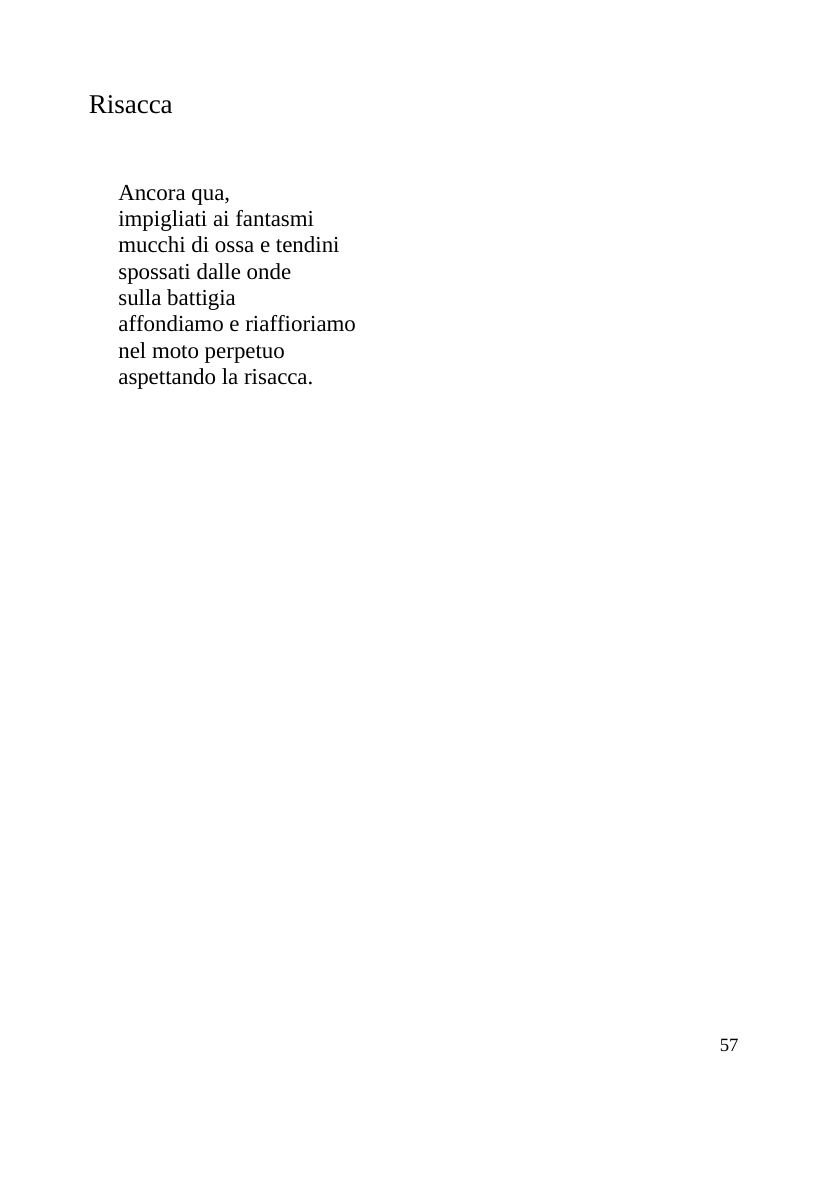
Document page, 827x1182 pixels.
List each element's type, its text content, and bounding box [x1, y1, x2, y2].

text sulla battigia [88, 284, 738, 311]
text spossati dalle onde [88, 258, 738, 284]
text aspettando la risacca. [88, 363, 738, 389]
text impigliati ai fantasmi [88, 205, 738, 231]
text Ancora qua, [88, 179, 738, 205]
text mucchi di ossa e tendini [88, 231, 738, 258]
text affondiamo e riaffioriamo [88, 311, 738, 337]
text Risacca [88, 88, 738, 120]
text nel moto perpetuo [88, 337, 738, 363]
